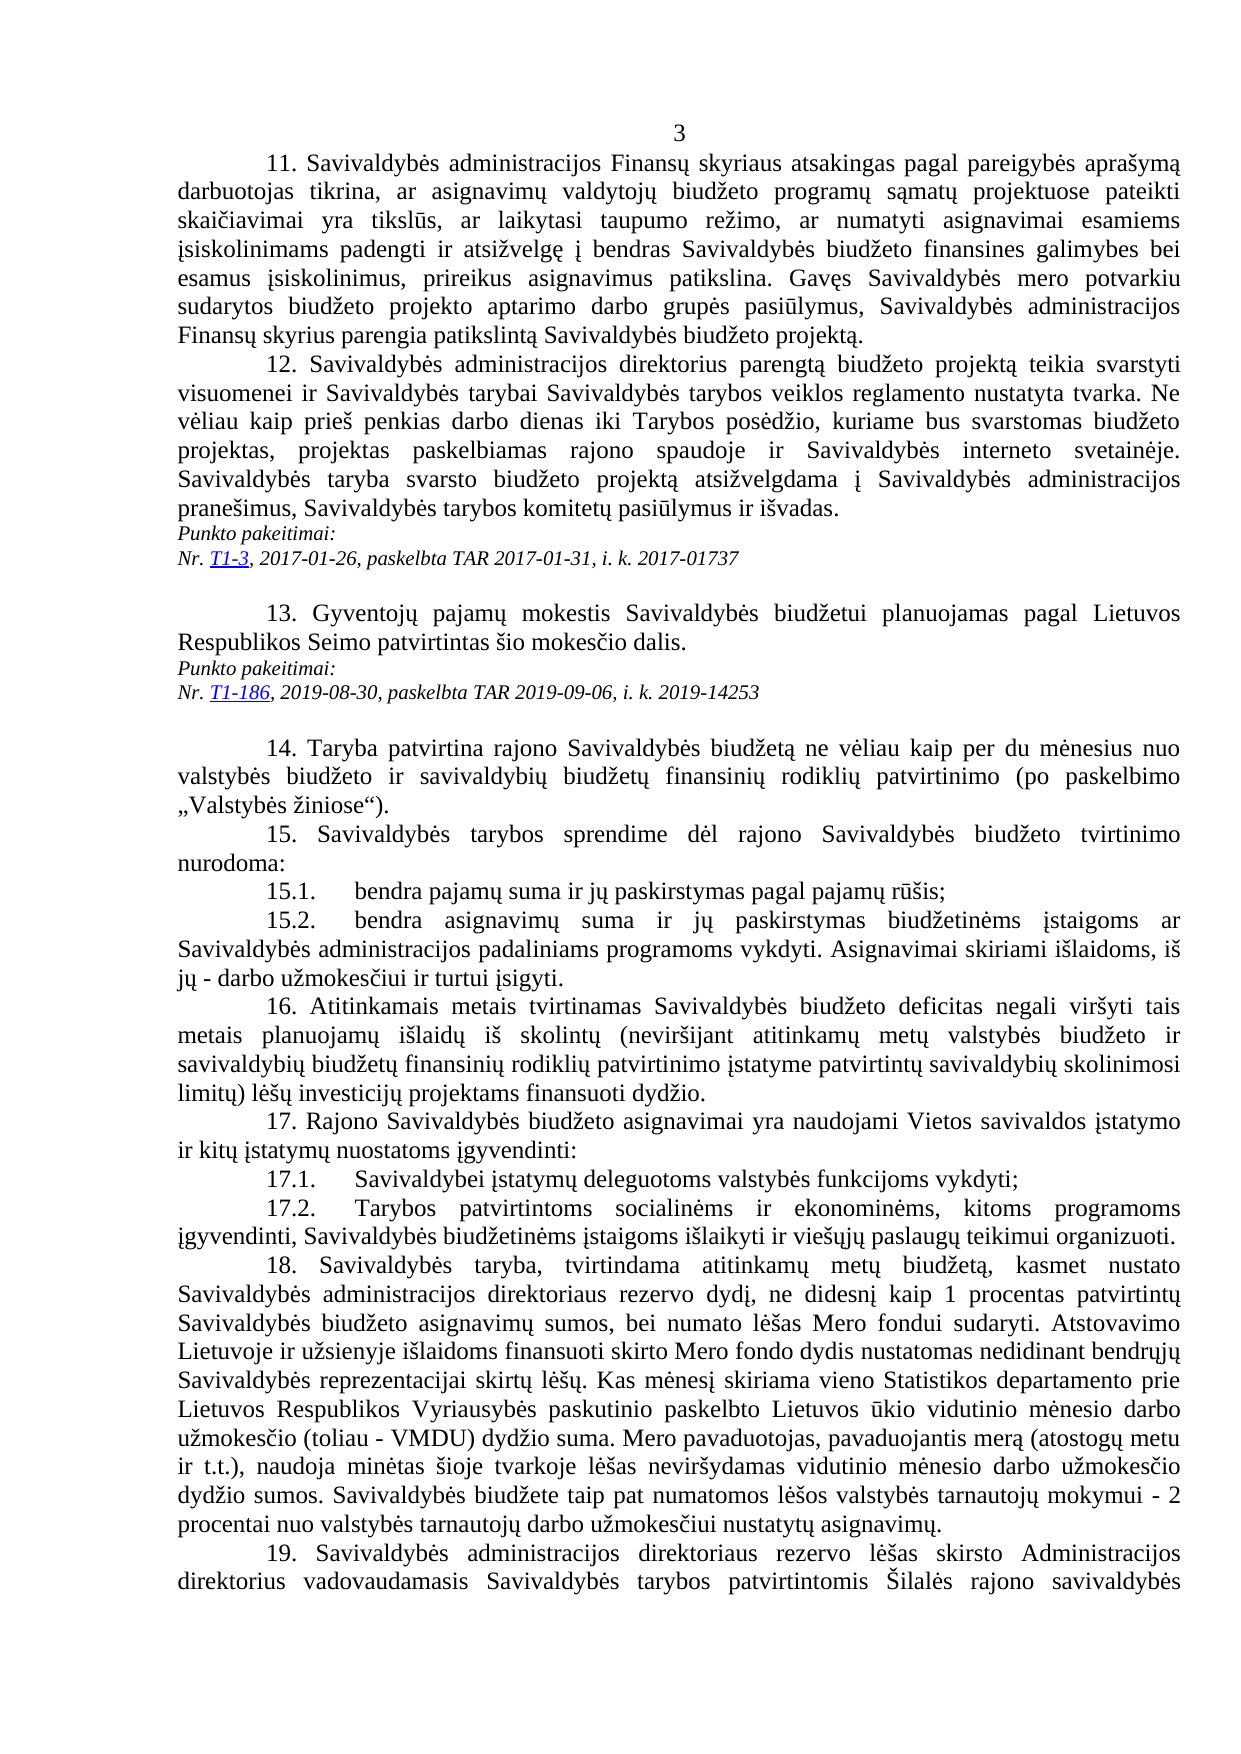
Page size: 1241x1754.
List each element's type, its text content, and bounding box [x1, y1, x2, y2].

text 19. Savivaldybės administracijos direktoriaus rezervo lėšas skirsto Administracijos direktorius vadovaudamasis Savivaldybės tarybos patvirtintomis Šilalės rajono savivaldybės [177, 1538, 1181, 1595]
text Nr. T1-186, 2019-08-30, paskelbta TAR 2019-09-06, i. k. 2019-14253 [177, 680, 1181, 704]
text Punkto pakeitimai: [177, 656, 1181, 680]
text 11. Savivaldybės administracijos Finansų skyriaus atsakingas pagal pareigybės aprašymą darbuotojas tikrina, ar asignavimų valdytojų biudžeto programų sąmatų projektuose pateikti skaičiavimai yra tikslūs, ar laikytasi taupumo režimo, ar numatyti asignavimai esamiems įsiskolinimams padengti ir atsižvelgę į bendras Savivaldybės biudžeto finansines galimybes bei esamus įsiskolinimus, prireikus asignavimus patikslina. Gavęs Savivaldybės mero potvarkiu sudarytos biudžeto projekto aptarimo darbo grupės pasiūlymus, Savivaldybės administracijos Finansų skyrius parengia patikslintą Savivaldybės biudžeto projektą. [177, 148, 1181, 349]
text Nr. T1-3, 2017-01-26, paskelbta TAR 2017-01-31, i. k. 2017-01737 [177, 545, 1181, 569]
text 15.2. bendra asignavimų suma ir jų paskirstymas biudžetinėms įstaigoms ar Savivaldybės administracijos padaliniams programoms vykdyti. Asignavimai skiriami išlaidoms, iš jų - darbo užmokesčiui ir turtui įsigyti. [177, 905, 1181, 991]
text 14. Taryba patvirtina rajono Savivaldybės biudžetą ne vėliau kaip per du mėnesius nuo valstybės biudžeto ir savivaldybių biudžetų finansinių rodiklių patvirtinimo (po paskelbimo „Valstybės žiniose“). [177, 733, 1181, 819]
text 17. Rajono Savivaldybės biudžeto asignavimai yra naudojami Vietos savivaldos įstatymo ir kitų įstatymų nuostatoms įgyvendinti: [177, 1106, 1181, 1164]
text 17.1. Savivaldybei įstatymų deleguotoms valstybės funkcijoms vykdyti; [177, 1164, 1181, 1193]
text 15. Savivaldybės tarybos sprendime dėl rajono Savivaldybės biudžeto tvirtinimo nurodoma: [177, 819, 1181, 876]
text 12. Savivaldybės administracijos direktorius parengtą biudžeto projektą teikia svarstyti visuomenei ir Savivaldybės tarybai Savivaldybės tarybos veiklos reglamento nustatyta tvarka. Ne vėliau kaip prieš penkias darbo dienas iki Tarybos posėdžio, kuriame bus svarstomas biudžeto projektas, projektas paskelbiamas rajono spaudoje ir Savivaldybės interneto svetainėje. Savivaldybės taryba svarsto biudžeto projektą atsižvelgdama į Savivaldybės administracijos pranešimus, Savivaldybės tarybos komitetų pasiūlymus ir išvadas. [177, 349, 1181, 521]
text 18. Savivaldybės taryba, tvirtindama atitinkamų metų biudžetą, kasmet nustato Savivaldybės administracijos direktoriaus rezervo dydį, ne didesnį kaip 1 procentas patvirtintų Savivaldybės biudžeto asignavimų sumos, bei numato lėšas Mero fondui sudaryti. Atstovavimo Lietuvoje ir užsienyje išlaidoms finansuoti skirto Mero fondo dydis nustatomas nedidinant bendrųjų Savivaldybės reprezentacijai skirtų lėšų. Kas mėnesį skiriama vieno Statistikos departamento prie Lietuvos Respublikos Vyriausybės paskutinio paskelbto Lietuvos ūkio vidutinio mėnesio darbo užmokesčio (toliau - VMDU) dydžio suma. Mero pavaduotojas, pavaduojantis merą (atostogų metu ir t.t.), naudoja minėtas šioje tvarkoje lėšas neviršydamas vidutinio mėnesio darbo užmokesčio dydžio sumos. Savivaldybės biudžete taip pat numatomos lėšos valstybės tarnautojų mokymui - 2 procentai nuo valstybės tarnautojų darbo užmokesčiui nustatytų asignavimų. [177, 1250, 1181, 1538]
text 15.1. bendra pajamų suma ir jų paskirstymas pagal pajamų rūšis; [177, 876, 1181, 905]
text 17.2. Tarybos patvirtintoms socialinėms ir ekonominėms, kitoms programoms įgyvendinti, Savivaldybės biudžetinėms įstaigoms išlaikyti ir viešųjų paslaugų teikimui organizuoti. [177, 1193, 1181, 1250]
text 16. Atitinkamais metais tvirtinamas Savivaldybės biudžeto deficitas negali viršyti tais metais planuojamų išlaidų iš skolintų (neviršijant atitinkamų metų valstybės biudžeto ir savivaldybių biudžetų finansinių rodiklių patvirtinimo įstatyme patvirtintų savivaldybių skolinimosi limitų) lėšų investicijų projektams finansuoti dydžio. [177, 991, 1181, 1106]
text 13. Gyventojų pajamų mokestis Savivaldybės biudžetui planuojamas pagal Lietuvos Respublikos Seimo patvirtintas šio mokesčio dalis. [177, 598, 1181, 656]
text Punkto pakeitimai: [177, 521, 1181, 545]
